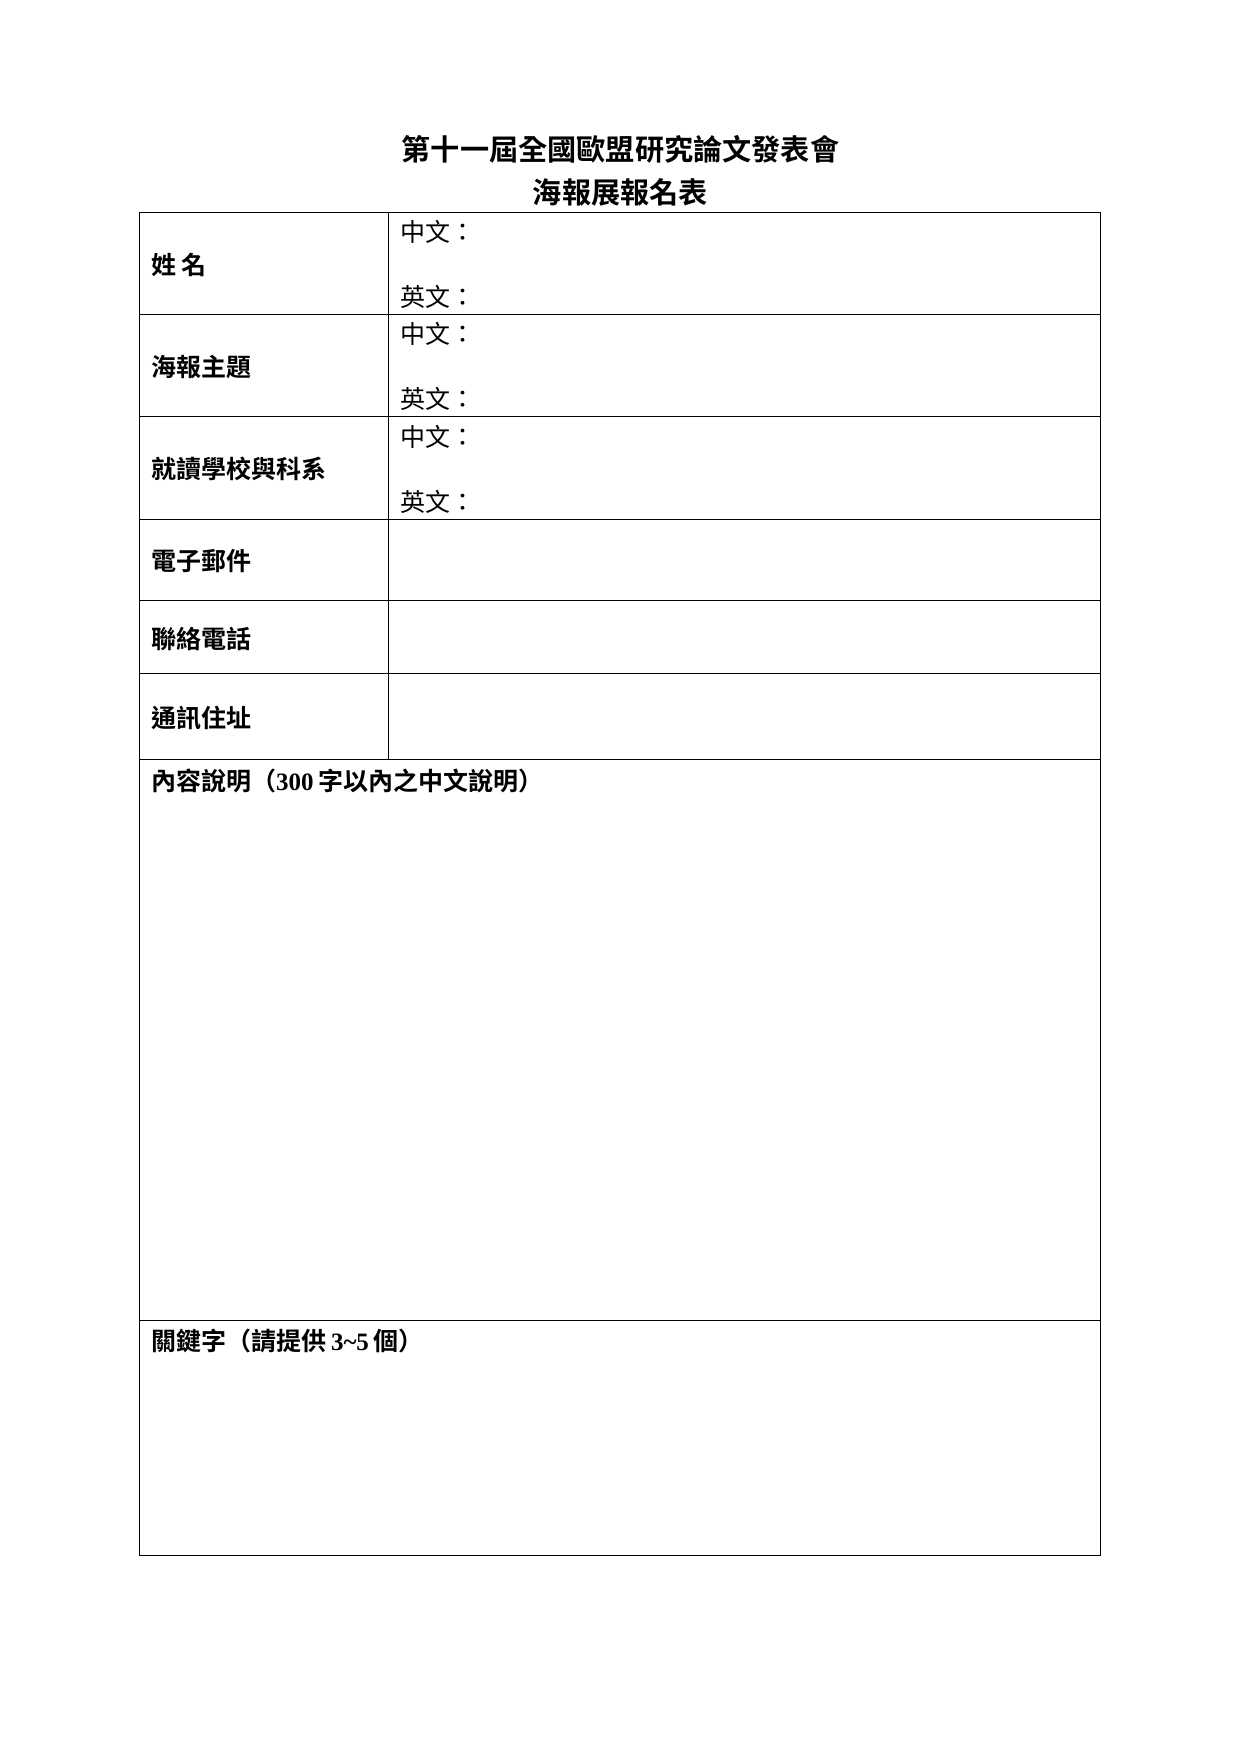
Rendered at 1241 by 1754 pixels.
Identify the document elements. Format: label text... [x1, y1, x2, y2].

table_cell 中文： 英文： [389, 417, 1100, 518]
table_header 中文： 英文： [389, 213, 1100, 314]
table_cell 海報主題 [140, 315, 388, 416]
text 海報展報名表 [118, 169, 1122, 212]
table_cell [389, 520, 1100, 600]
table_cell [389, 601, 1100, 673]
table_cell 中文： 英文： [389, 315, 1100, 416]
table_cell 通訊住址 [140, 674, 388, 759]
text 第十一屆全國歐盟研究論文發表會 [118, 127, 1122, 169]
table_cell 電子郵件 [140, 520, 388, 600]
table_cell 就讀學校與科系 [140, 417, 388, 518]
table_cell 關鍵字（請提供3~5個） [140, 1321, 1100, 1555]
table_header 姓 名 [140, 213, 388, 314]
table_cell [389, 674, 1100, 759]
table_cell 內容說明（300字以內之中文說明） [140, 760, 1100, 1320]
table_cell 聯絡電話 [140, 601, 388, 673]
